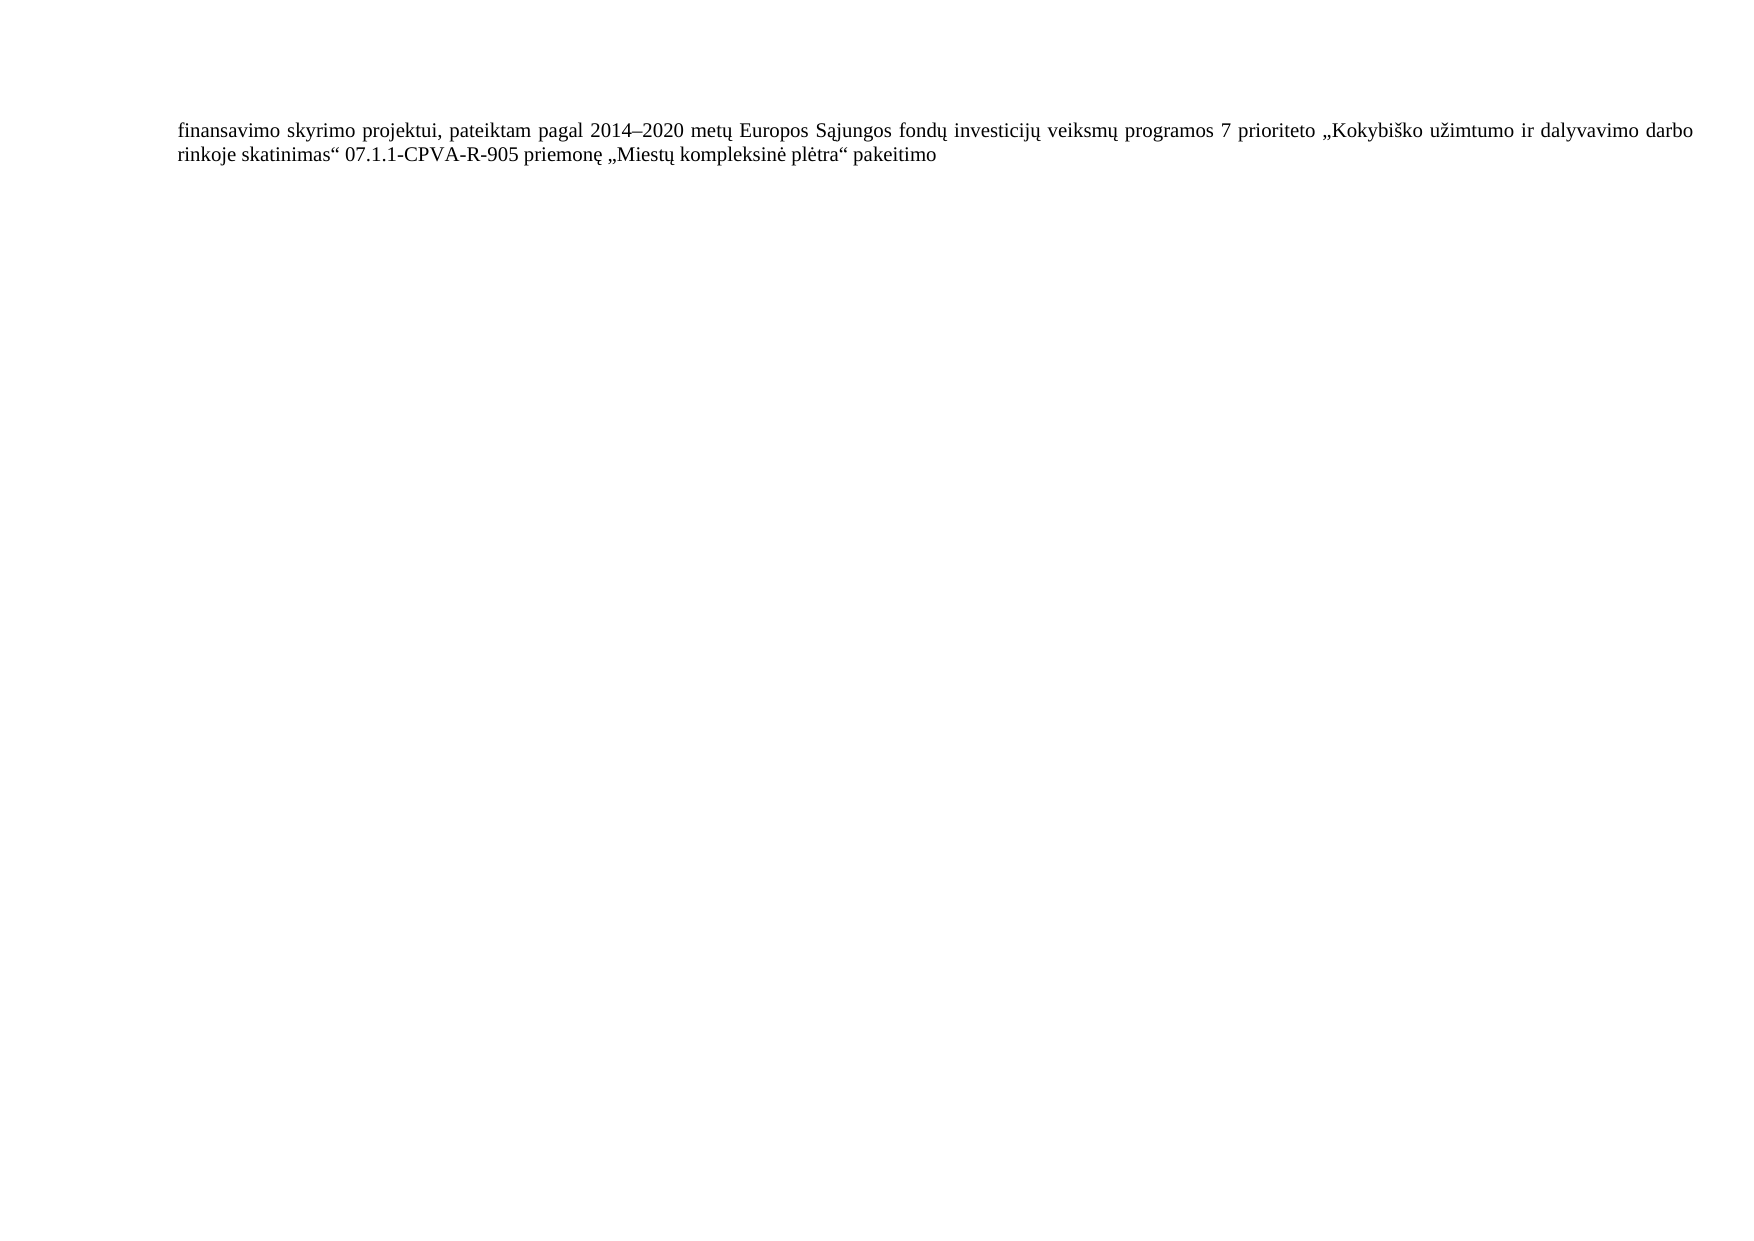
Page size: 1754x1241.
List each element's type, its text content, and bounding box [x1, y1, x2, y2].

text finansavimo skyrimo projektui, pateiktam pagal 2014–2020 metų Europos Sąjungos fondų investicijų veiksmų programos 7 prioriteto „Kokybiško užimtumo ir dalyvavimo darbo rinkoje skatinimas“ 07.1.1-CPVA-R-905 priemonę „Miestų kompleksinė plėtra“ pakeitimo [177, 118, 1695, 166]
